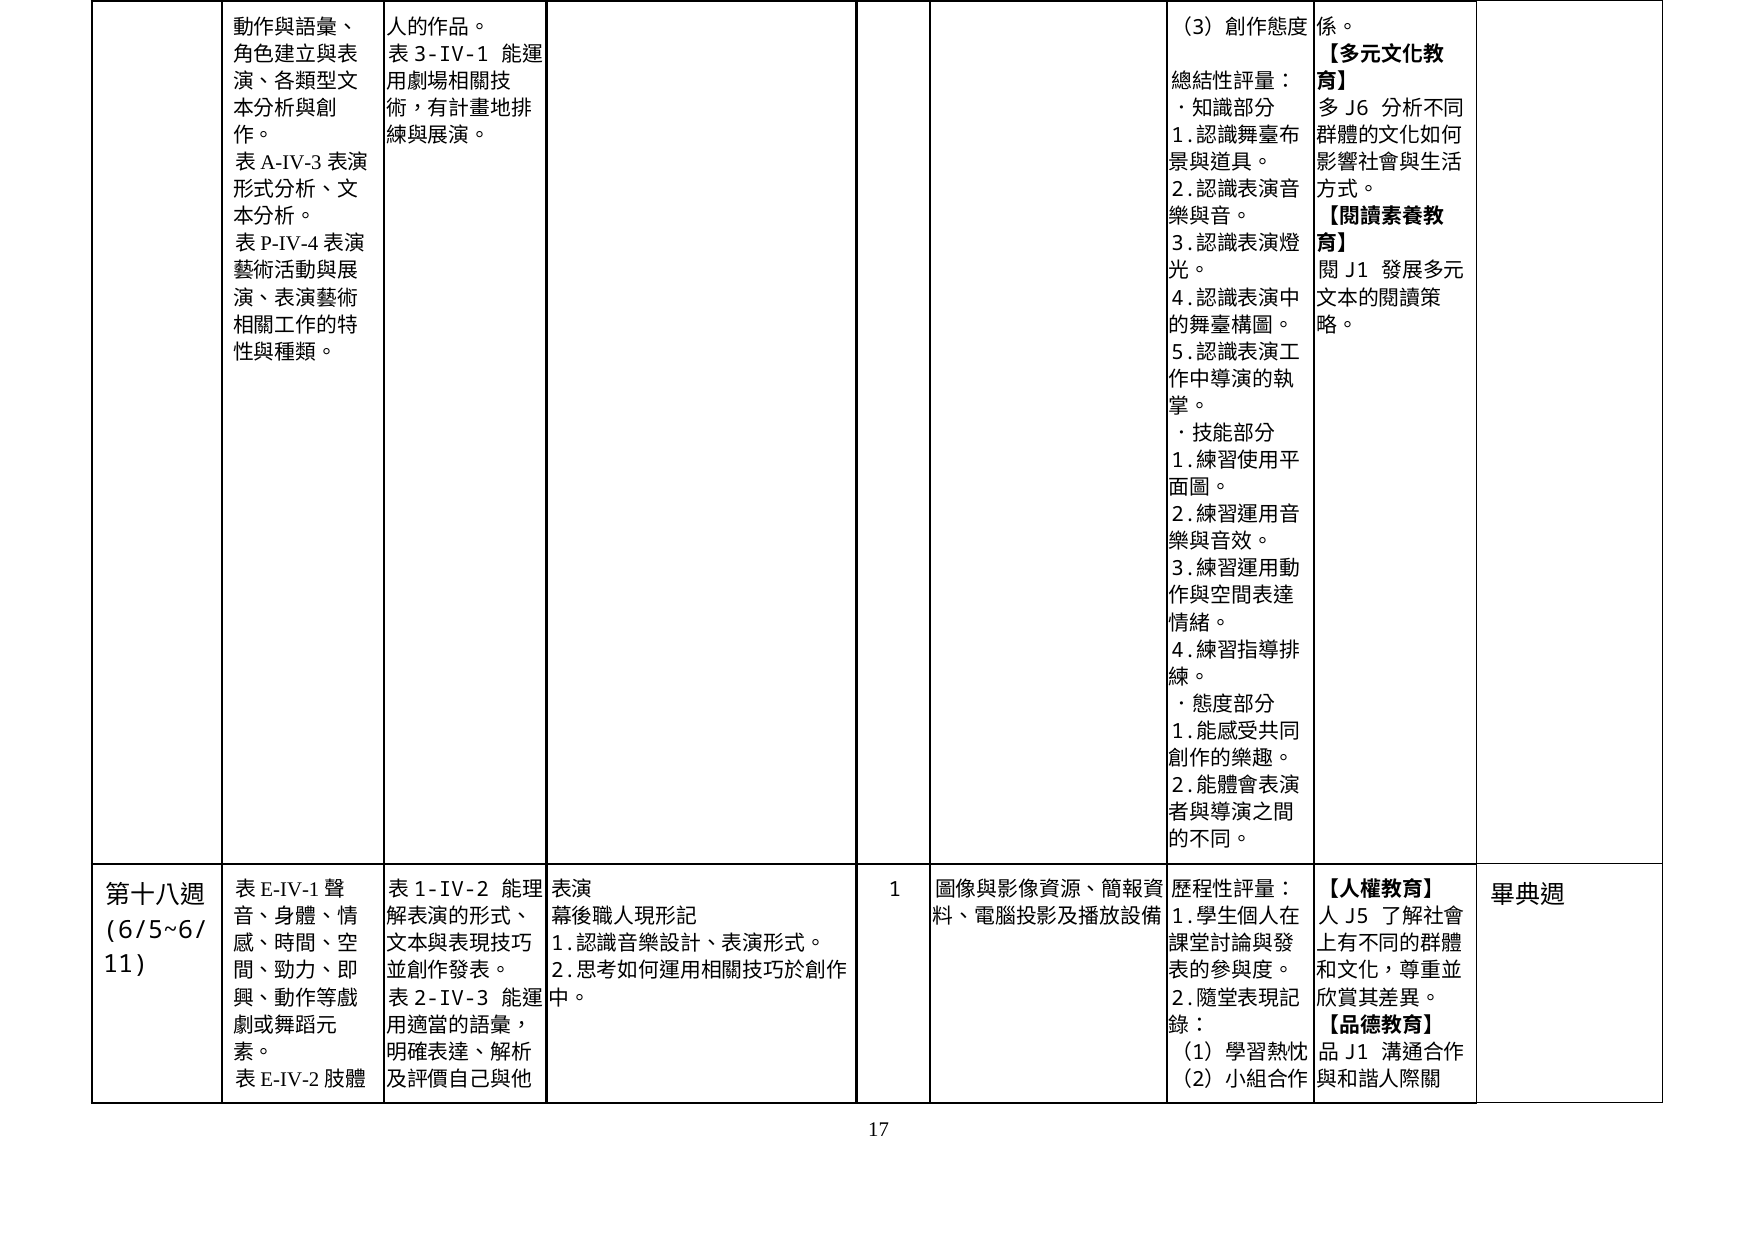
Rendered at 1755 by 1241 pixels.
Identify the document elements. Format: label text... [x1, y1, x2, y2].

table_cell [858, 2, 929, 862]
table_cell 第十八週(6/5~6/11) [93, 865, 221, 1102]
table_cell [1477, 1, 1662, 862]
table_cell 表E-IV-1 聲音、身體、情感、時間、空間、勁力、即興、動作等戲劇或舞蹈元素。 表E-IV-2 肢體 [223, 865, 383, 1102]
table_cell 人的作品。 表3-IV-1 能運用劇場相關技術，有計畫地排練與展演。 [385, 2, 545, 862]
table_cell 表1-IV-2 能理解表演的形式、文本與表現技巧並創作發表。 表2-IV-3 能運用適當的語彙，明確表達、解析及評價自己與他 [385, 865, 545, 1102]
table_cell 【人權教育】 人J5 了解社會上有不同的群體和文化，尊重並欣賞其差異。 【品德教育】 品J1 溝通合作與和諧人際關 [1315, 865, 1476, 1102]
table_cell 表演 幕後職人現形記 1.認識音樂設計、表演形式。 2.思考如何運用相關技巧於創作中。 [548, 865, 855, 1102]
table_cell 畢典週 [1477, 864, 1662, 1102]
table_cell 動作與語彙、角色建立與表演、各類型文本分析與創作。 表A-IV-3 表演形式分析、文本分析。 表P-IV-4 表演藝術活動與展演、表演藝術相關工作的特性與種類。 [223, 2, 383, 862]
table_cell （3）創作態度 總結性評量： ．知識部分 1.認識舞臺布景與道具。 2.認識表演音樂與音。 3.認識表演燈光。 4.認識表演中的舞臺構圖。 5.認識表演工作中導演的執掌。 ．技能部分 1.練習使用平面圖。 2.練習運用音樂與音效。 3.練習運用動作與空間表達情緒。 4.練習指導排練。 ．態度部分 1.能感受共同創作的樂趣。 2.能體會表演者與導演之間的不同。 [1168, 2, 1313, 862]
table_cell 1 [858, 865, 929, 1102]
table_cell 係。 【多元文化教育】 多J6 分析不同群體的文化如何影響社會與生活方式。 【閱讀素養教育】 閱J1 發展多元文本的閱讀策略。 [1315, 2, 1476, 862]
table_cell 歷程性評量： 1.學生個人在課堂討論與發表的參與度。 2.隨堂表現記錄： （1）學習熱忱 （2）小組合作 [1168, 865, 1313, 1102]
table_cell [931, 2, 1166, 862]
table_cell [93, 2, 221, 862]
table_cell [548, 2, 855, 862]
table_cell 圖像與影像資源、簡報資料、電腦投影及播放設備 [931, 865, 1166, 1102]
